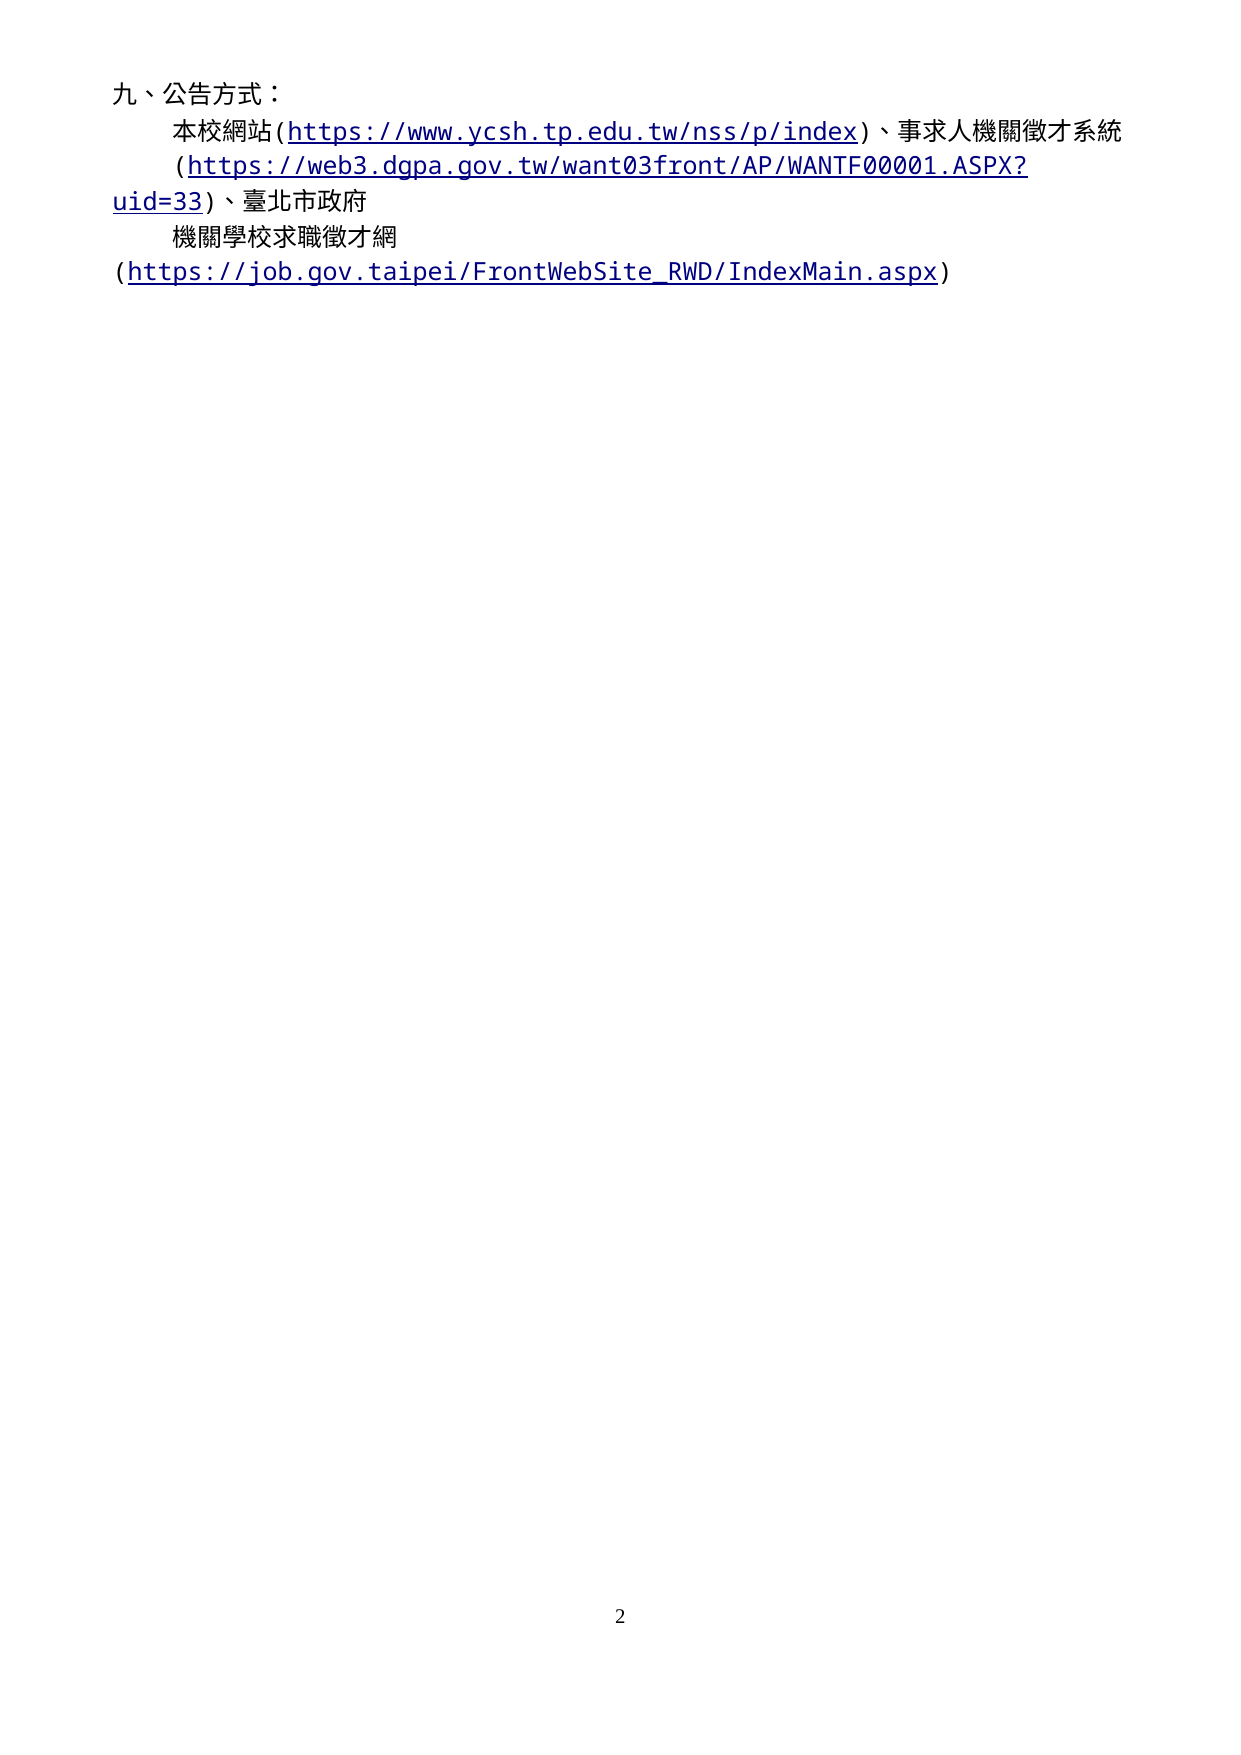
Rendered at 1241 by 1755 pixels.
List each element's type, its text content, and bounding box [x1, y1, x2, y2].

text 九、公告方式： 本校網站(https://www.ycsh.tp.edu.tw/nss/p/index)、事求人機關徵才系統 (https://web3.dgpa.gov.tw/want03front/AP/WANTF00001.ASPX?uid=33)、臺北市政府 機關學校求職徵才網(https://job.gov.taipei/FrontWebSite_RWD/IndexMain.aspx) [112, 75, 1128, 288]
